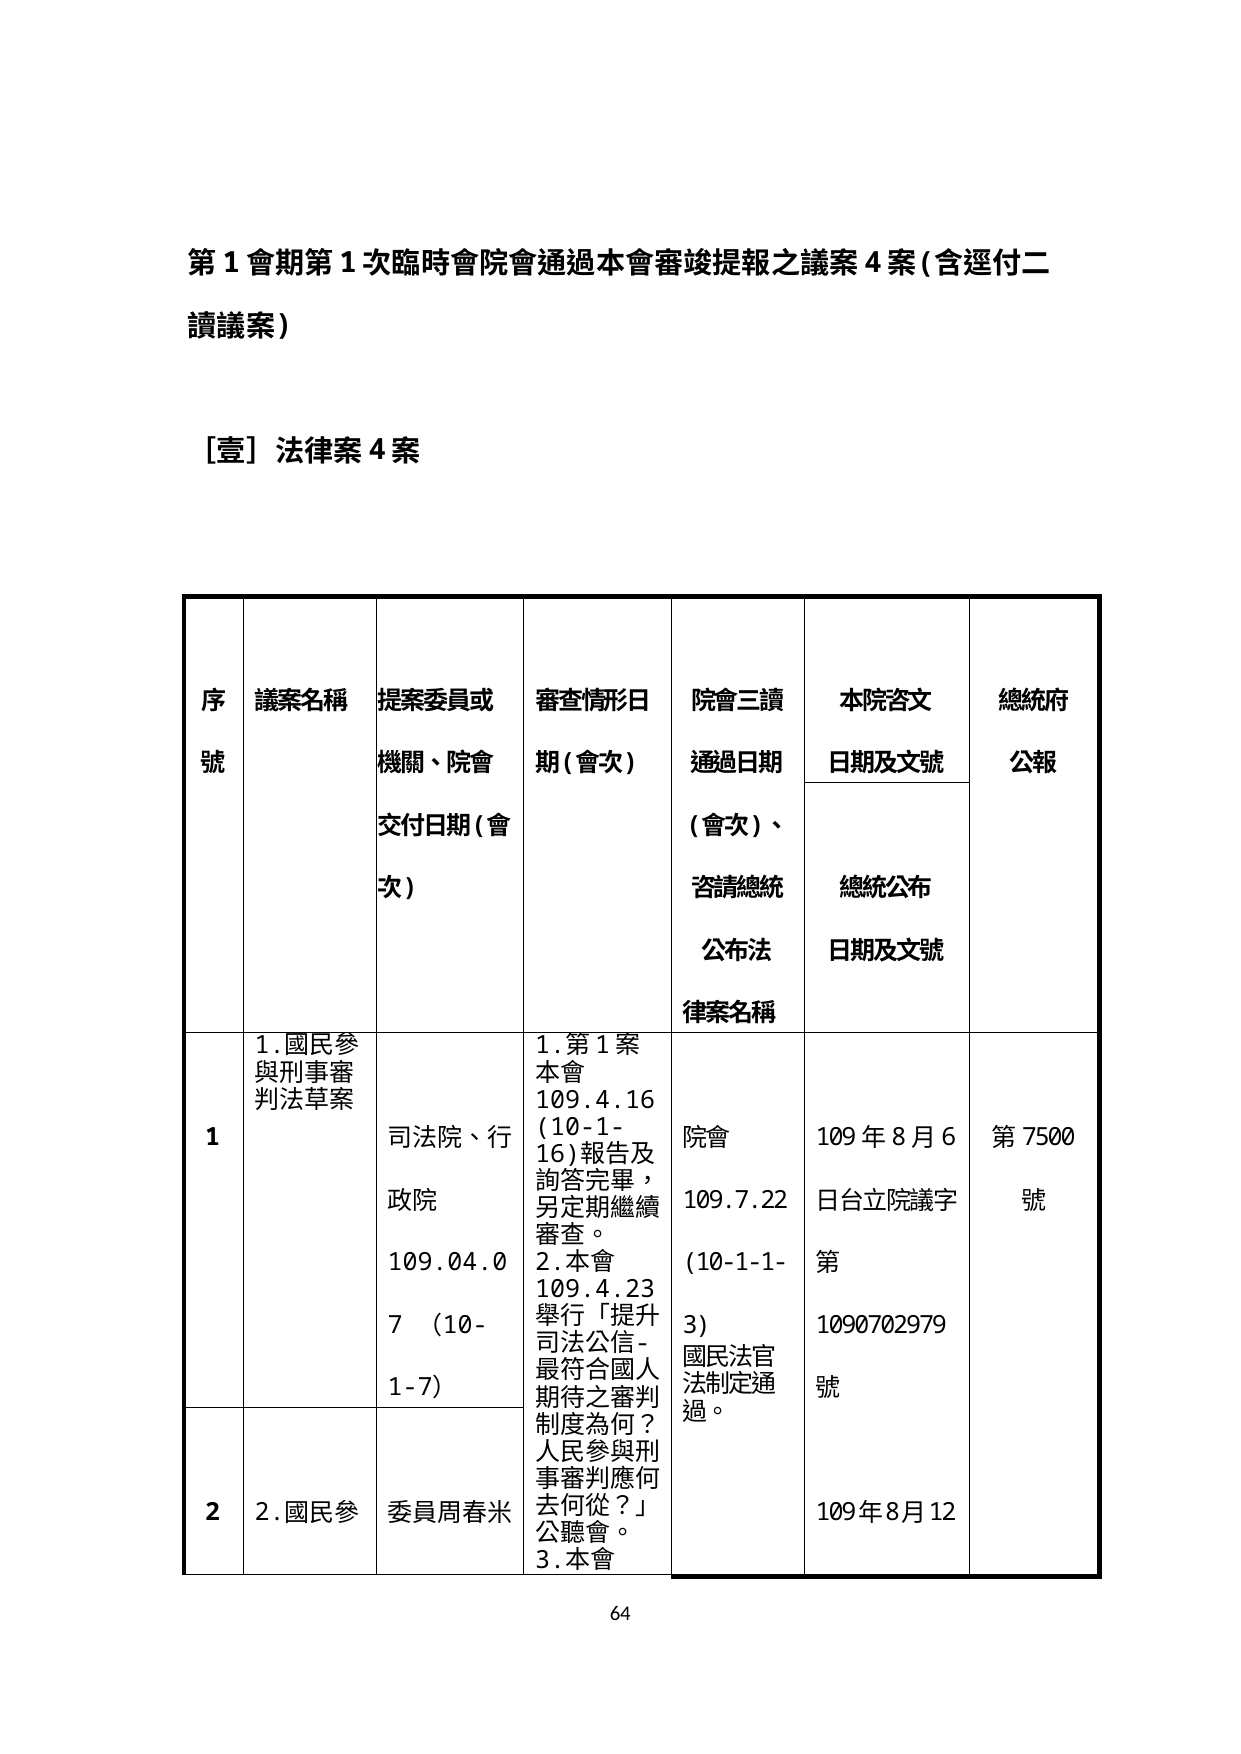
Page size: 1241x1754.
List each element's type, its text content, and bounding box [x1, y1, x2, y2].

table_cell 總統公布 日期及文號 [805, 783, 969, 1032]
table_cell 109年8月6日台立院議字第1090702979號 109年8月12 [805, 1033, 969, 1574]
table_cell 院會 109.7.22 (10-1-1-3) 國民法官法制定通過。 [672, 1033, 804, 1574]
text 第1會期第1次臨時會院會通過本會審竣提報之議案4案(含逕付二讀議案) [187, 219, 1053, 344]
table_cell 委員周春米 [377, 1408, 523, 1574]
table_cell 2.國民參 [244, 1408, 376, 1574]
table_cell 司法院、行政院 109.04.07 （10-1-7） [377, 1033, 523, 1407]
table_header 審查情形日期(會次) [524, 599, 671, 1032]
table_cell 第7500號 [970, 1033, 1097, 1574]
table_cell 1 [186, 1033, 243, 1407]
table_cell 1.國民參與刑事審判法草案 [244, 1033, 376, 1407]
table_header 議案名稱 [244, 599, 376, 1032]
table_header 本院咨文 日期及文號 [805, 599, 969, 782]
table_header 院會三讀通過日期(會次)、咨請總統公布法 律案名稱 [672, 599, 804, 1032]
table_cell 2 [186, 1408, 243, 1574]
table_cell 1.第1案 本會109.4.16(10-1-16)報告及詢答完畢，另定期繼續審查。 2.本會109.4.23舉行「提升司法公信-最符合國人期待之審判制度為何？人民參與刑事審判應何去何從？」公聽會。 3.本會 [524, 1033, 671, 1574]
subtitle ［壹］法律案4案 [187, 407, 1053, 469]
table_header 總統府 公報 [970, 599, 1097, 1032]
table_header 序號 [186, 599, 243, 1032]
table_header 提案委員或機關、院會交付日期(會次) [377, 599, 523, 1032]
